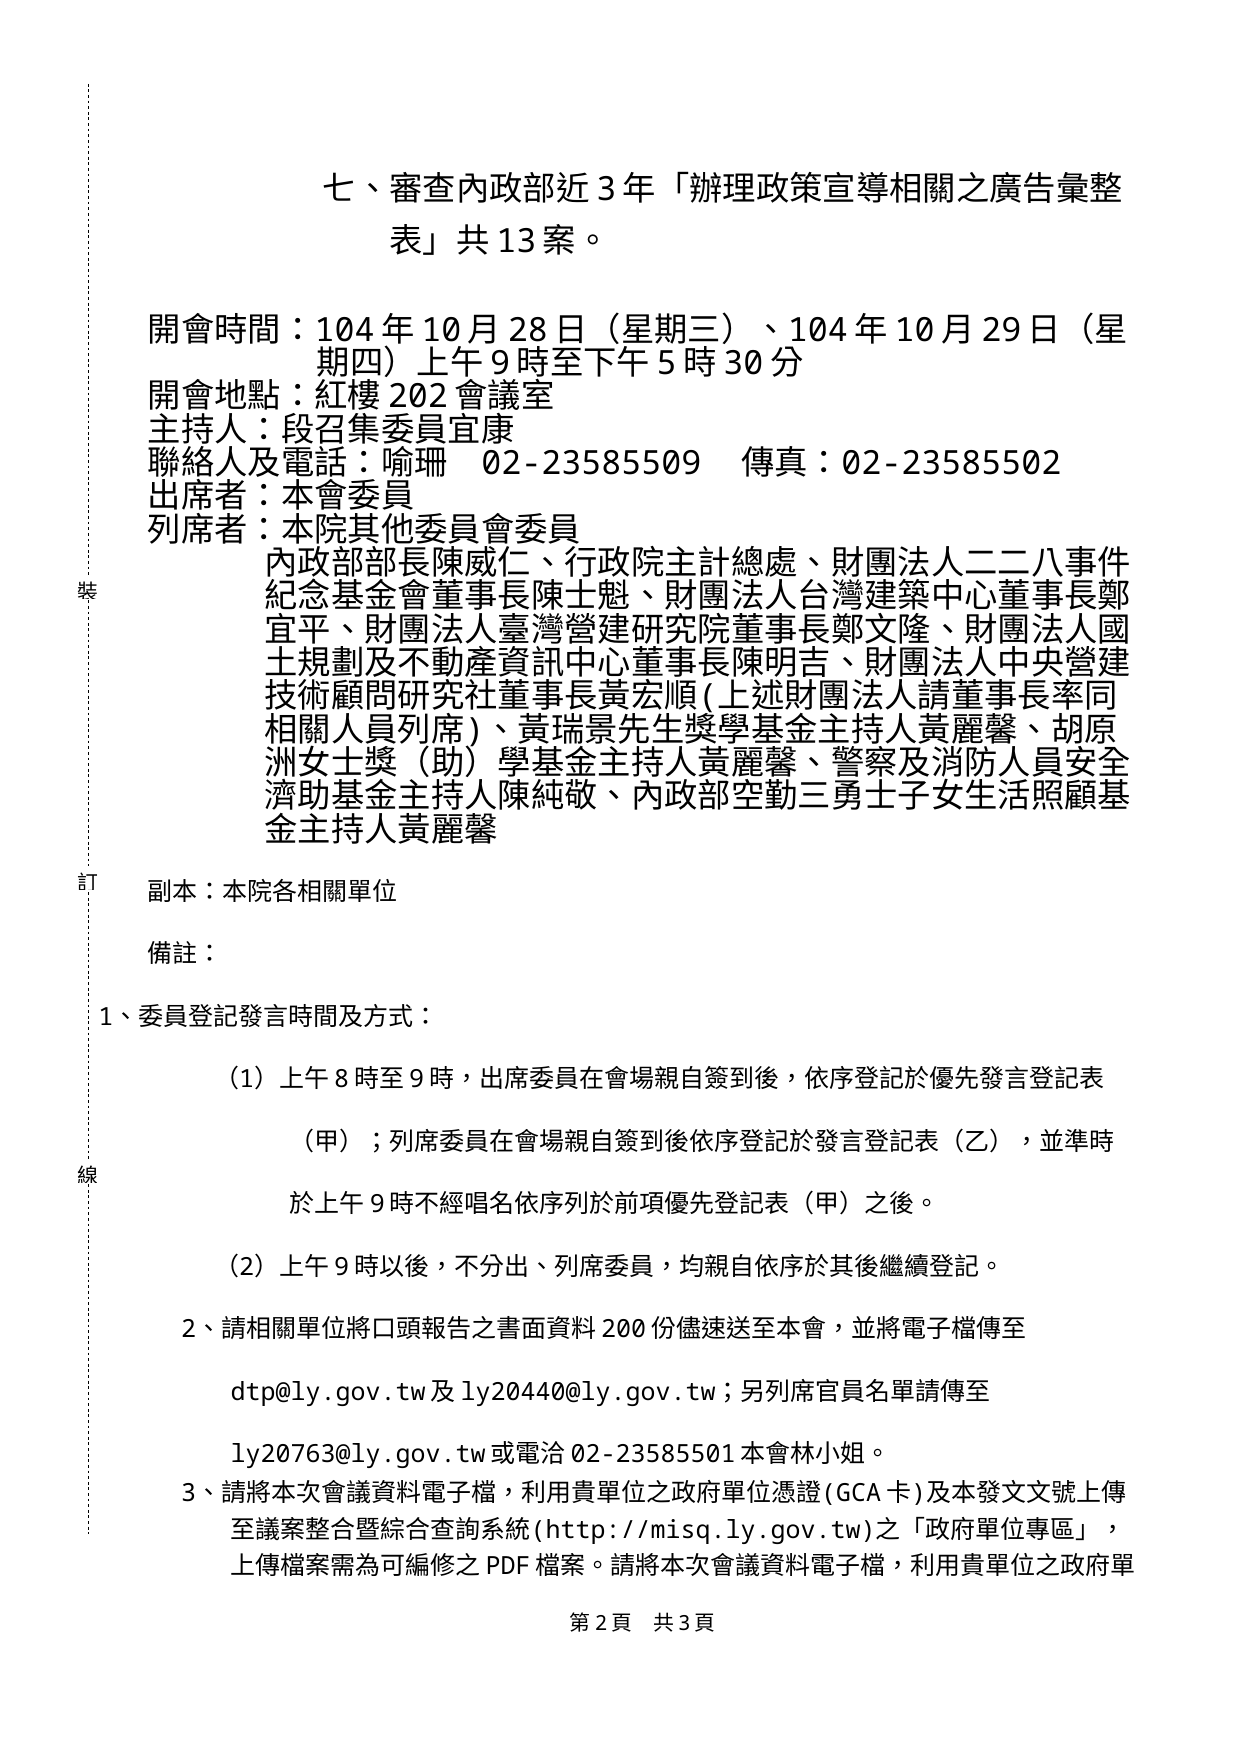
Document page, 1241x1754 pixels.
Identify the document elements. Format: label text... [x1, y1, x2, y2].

list 請相關單位將口頭報告之書面資料200份儘速送至本會，並將電子檔傳至dtp@ly.gov.tw及ly20440@ly.gov.tw；另列席官員名單請傳至ly20763@ly.gov.tw或電洽02-23585501本會林小姐。 [181, 1285, 1137, 1473]
text 七、審查內政部近3年「辦理政策宣導相關之廣告彙整表」共13案。 [323, 158, 1137, 262]
text 主持人：段召集委員宜康 [148, 414, 1137, 448]
text 開會時間：104年10月28日（星期三）、104年10月29日（星期四）上午9時至下午5時30分 [148, 314, 1137, 381]
text 聯絡人及電話：喻珊 02-23585509 傳真：02-23585502 [148, 448, 1137, 481]
text 備註： [148, 910, 1137, 973]
list 請將本次會議資料電子檔，利用貴單位之政府單位憑證(GCA卡)及本發文文號上傳至議案整合暨綜合查詢系統(http://misq.ly.gov.tw)之「政府單位專區」，上傳檔案需為可編修之PDF檔案。請將本次會議資料電子檔，利用貴單位之政府單 [181, 1473, 1137, 1582]
text 出席者：本會委員 [148, 481, 1137, 514]
list 上午8時至9時，出席委員在會場親自簽到後，依序登記於優先發言登記表（甲）；列席委員在會場親自簽到後依序登記於發言登記表（乙），並準時於上午9時不經唱名依序列於前項優先登記表（甲）之後。 [214, 1035, 1137, 1223]
text 列席者：本院其他委員會委員 內政部部長陳威仁、行政院主計總處、財團法人二二八事件紀念基金會董事長陳士魁、財團法人台灣建築中心董事長鄭宜平、財團法人臺灣營建研究院董事長鄭文隆、財團法人國土規劃及不動產資訊中心董事長陳明吉、財團法人中央營建技術顧問研究社董事長黃宏順(上述財團法人請董事長率同相關人員列席)、黃瑞景先生獎學基金主持人黃麗馨、胡原洲女士獎（助）學基金主持人黃麗馨、警察及消防人員安全濟助基金主持人陳純敬、內政部空勤三勇士子女生活照顧基金主持人黃麗馨 [148, 514, 1137, 848]
list 委員登記發言時間及方式： [98, 973, 1137, 1035]
text 開會地點：紅樓202會議室 [148, 381, 1137, 414]
list 上午9時以後，不分出、列席委員，均親自依序於其後繼續登記。 [214, 1223, 1137, 1285]
text 副本：本院各相關單位 [148, 848, 1137, 910]
